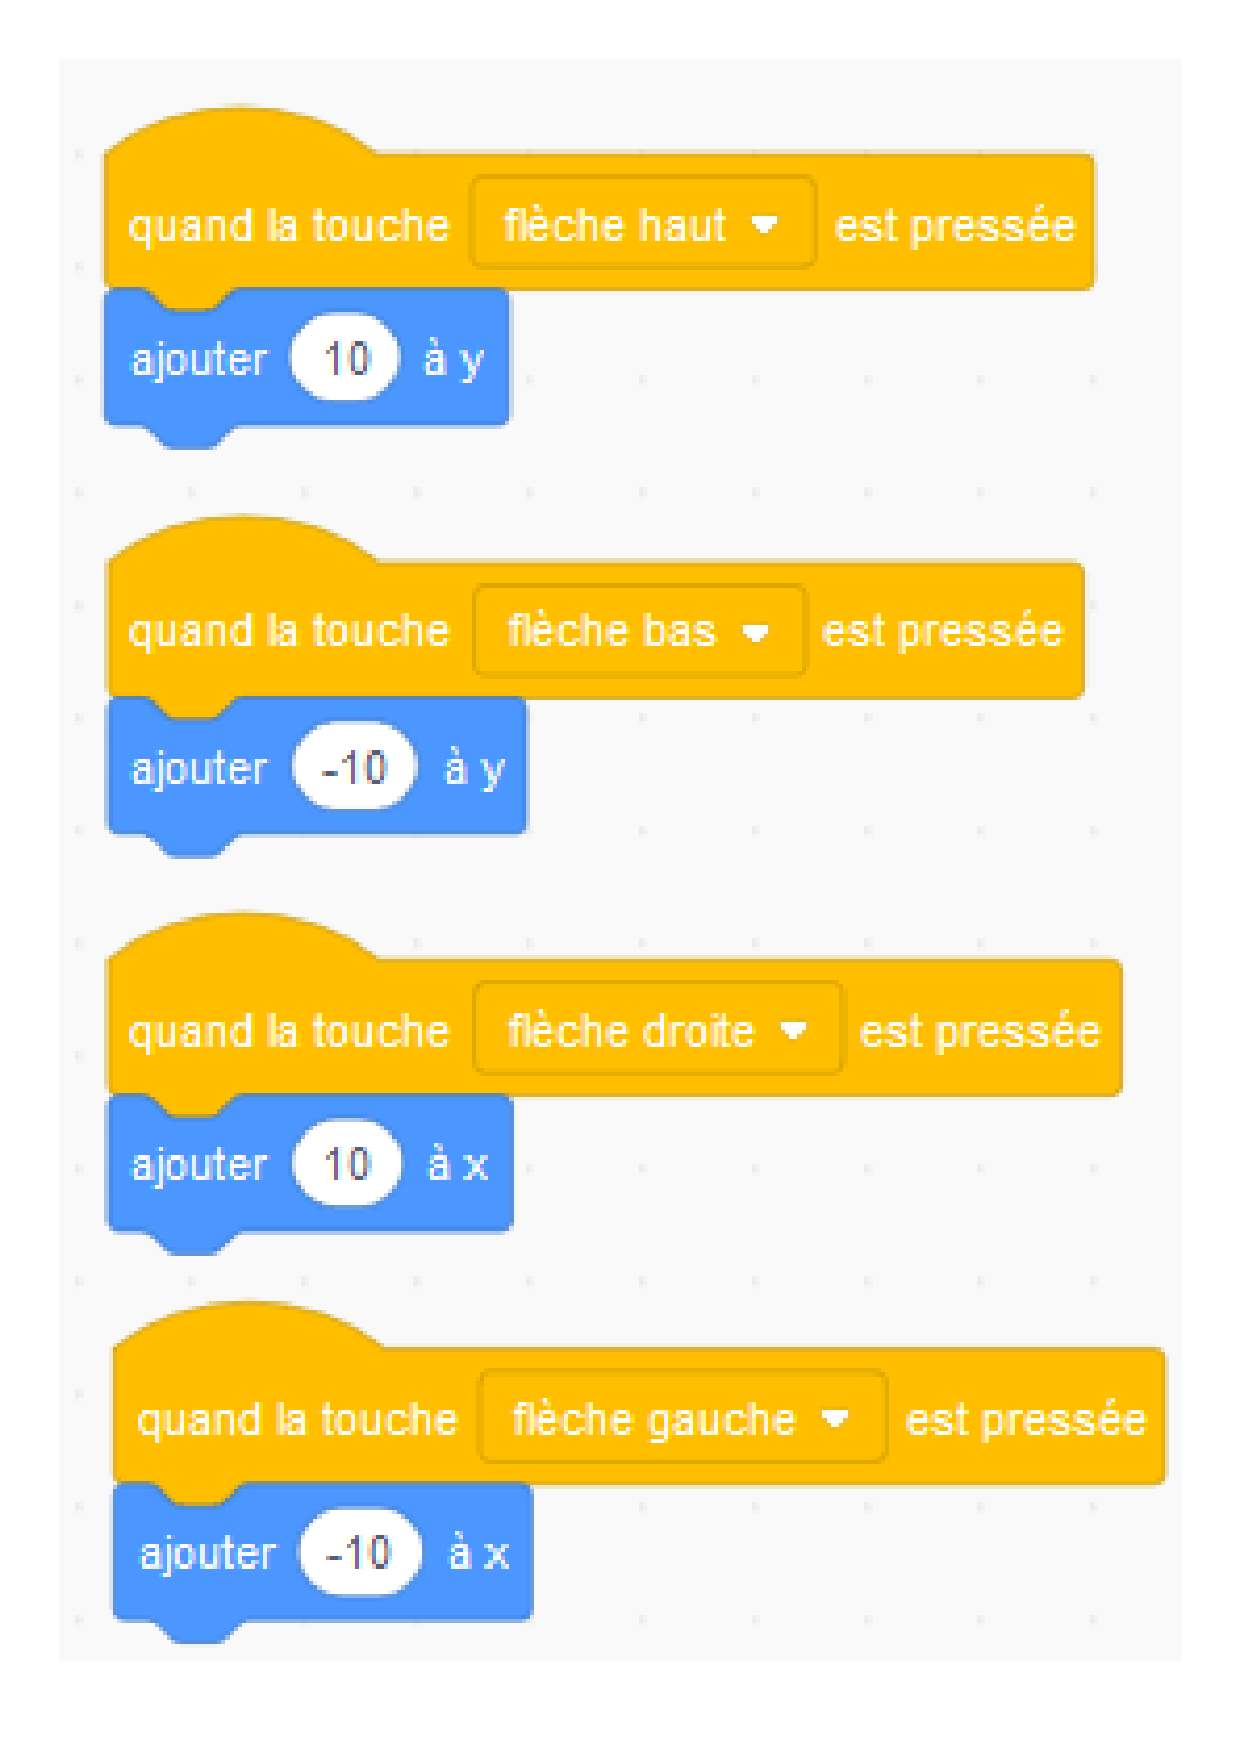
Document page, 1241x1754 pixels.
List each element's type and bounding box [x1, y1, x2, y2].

picture [59, 59, 1182, 1661]
